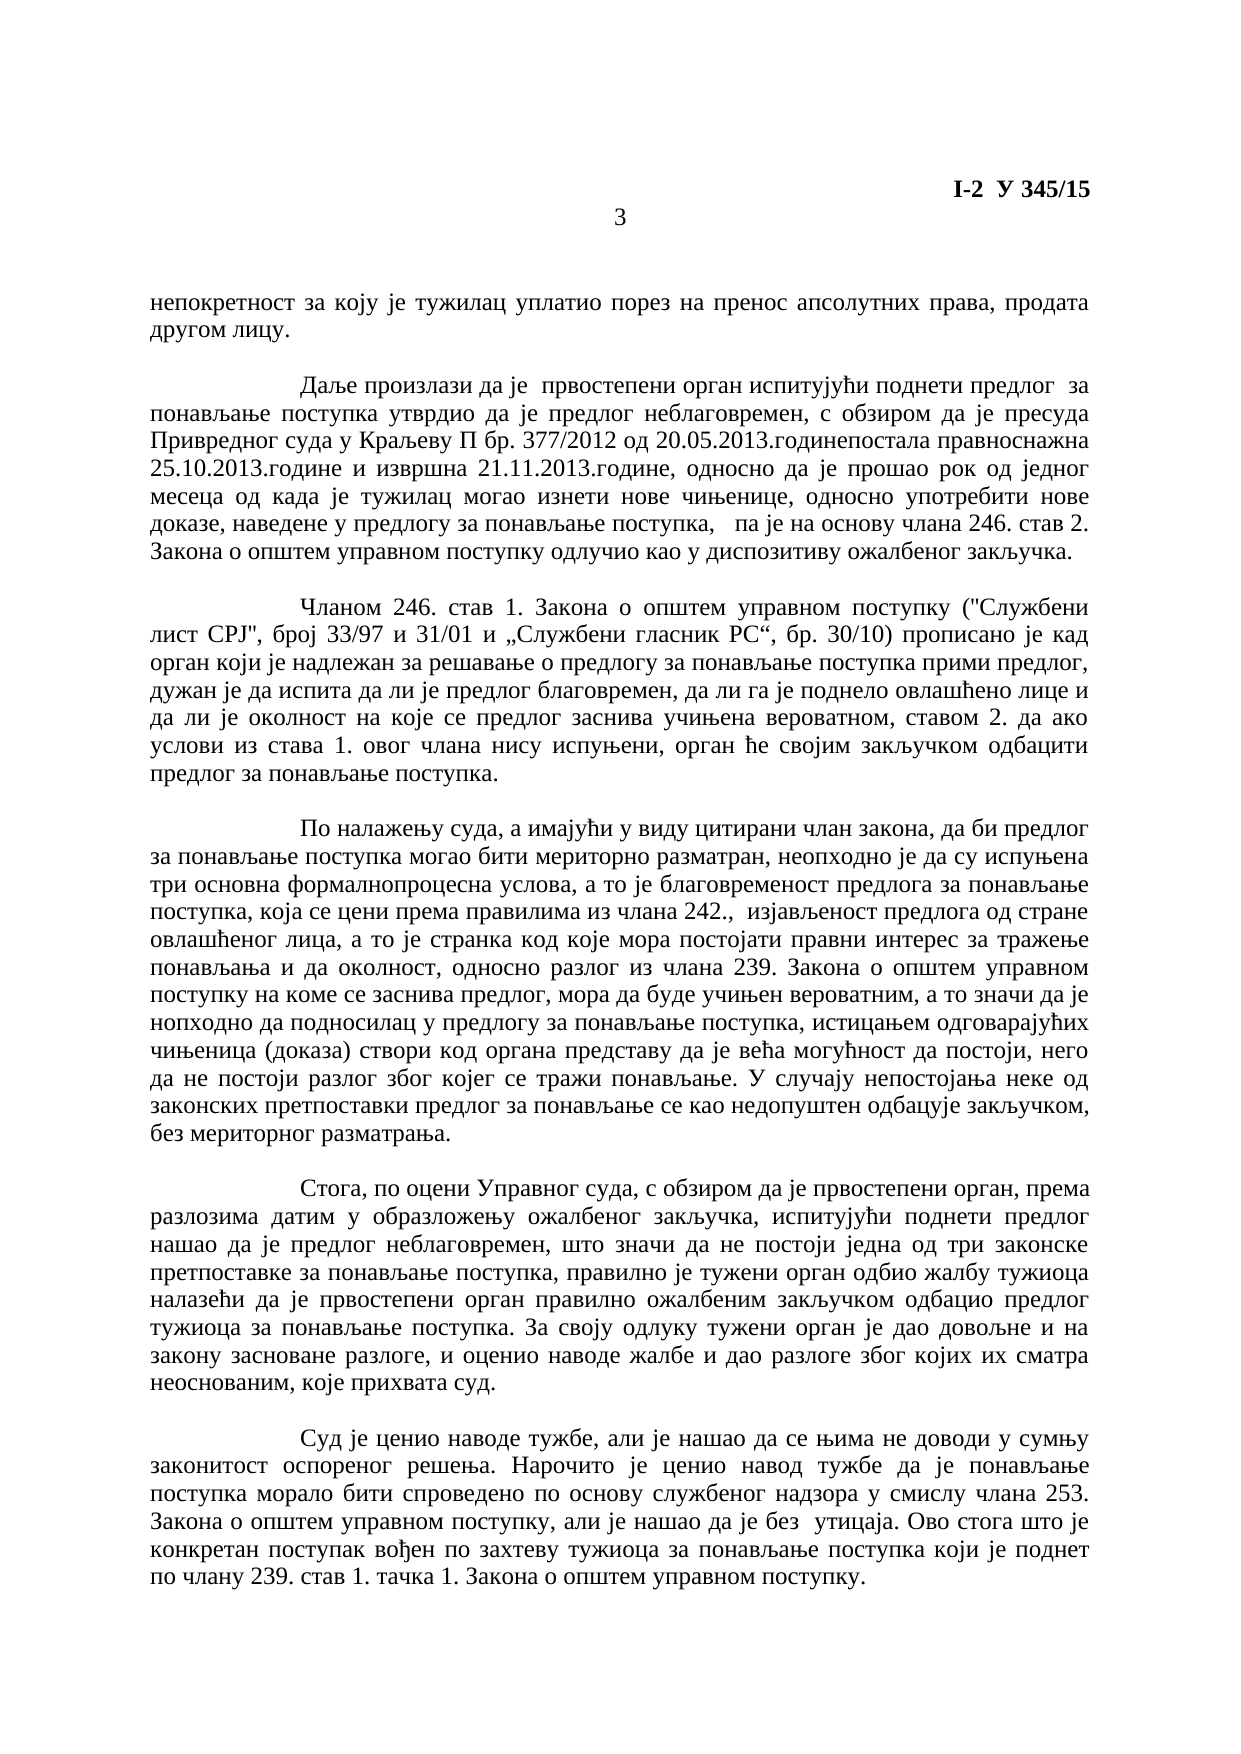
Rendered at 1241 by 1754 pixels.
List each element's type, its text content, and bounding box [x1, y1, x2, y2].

text По налажењу суда, а имајући у виду цитирани члан закона, да би предлог за понављање поступка могао бити мериторно разматран, неопходно је да су испуњена три основна формалнопроцесна услова, а то је благовременост предлога за понављање поступка, која се цени према правилима из члана 242., изјављеност предлога од стране овлашћеног лица, а то је странка код које мора постојати правни интерес за тражење понављања и да околност, односно разлог из члана 239. Закона о општем управном поступку на коме се заснива предлог, мора да буде учињен вероватним, а то значи да је нопходно да подносилац у предлогу за понављање поступка, истицањем одговарајућих чињеница (доказа) створи код органа представу да је већа могућност да постоји, него да не постоји разлог због којег се тражи понављање. У случају непостојања неке од законских претпоставки предлог за понављање се као недопуштен одбацује закључком, без мериторног разматрања. [150, 814, 1090, 1147]
text Чланом 246. став 1. Закона о општем управном поступку (''Службени лист СРЈ'', број 33/97 и 31/01 и „Службени гласник РС“, бр. 30/10) прописано је кад орган који је надлежан за решавање о предлогу за понављање поступка прими предлог, дужан је да испита да ли је предлог благовремен, да ли га је поднело овлашћено лице и да ли је околност на које се предлог заснива учињена вероватном, ставом 2. да ако услови из става 1. овог члана нису испуњени, орган ће својим закључком одбацити предлог за понављање поступка. [150, 593, 1090, 787]
text непокретност за коју је тужилац уплатио порез на пренос апсолутних права, продата другом лицу. [150, 288, 1090, 343]
text Даље произлази да је првостeпени орган испитујући поднети предлог за понављање поступка утврдио да је предлог неблаговремен, с обзиром да је пресуда Привредног суда у Краљеву П бр. 377/2012 од 20.05.2013.годинепостала правноснажна 25.10.2013.године и извршна 21.11.2013.године, односно да је прошао рок од једног месеца од када је тужилац могао изнети нове чињенице, односно употребити нове доказе, наведене у предлогу за понављање поступка, па је на основу члана 246. став 2. Закона о општем управном поступку одлучио као у диспозитиву ожалбеног закључка. [150, 371, 1090, 565]
text Стога, по оцени Управног суда, с обзиром да је првостeпени орган, према разлозима датим у образложењу ожалбеног закључка, испитујући поднети предлог нашао да је предлог неблаговремен, што значи да не постоји једна од три законске претпоставке за понављање поступка, правилно је тужени орган одбио жалбу тужиоца налазећи да је првостeпени орган правилно ожалбеним закључком одбацио предлог тужиоца за понављање поступка. За своју одлуку тужени орган је дао довољне и на закону засноване разлоге, и оценио наводе жалбе и дао разлоге због којих их сматра неоснованим, које прихвата суд. [150, 1174, 1090, 1396]
text Суд је ценио наводе тужбе, али је нашао да се њима не доводи у сумњу законитост оспореног решења. Нарочито је ценио навод тужбе да је понављање поступка морало бити спроведено по основу службеног надзора у смислу члана 253. Закона о општем управном поступку, али је нашао да је без утицаја. Ово стога што је конкретан поступак вођен по захтеву тужиоца за понављање поступка који је поднет по члану 239. став 1. тачка 1. Закона о општем управном поступку. [150, 1424, 1090, 1590]
